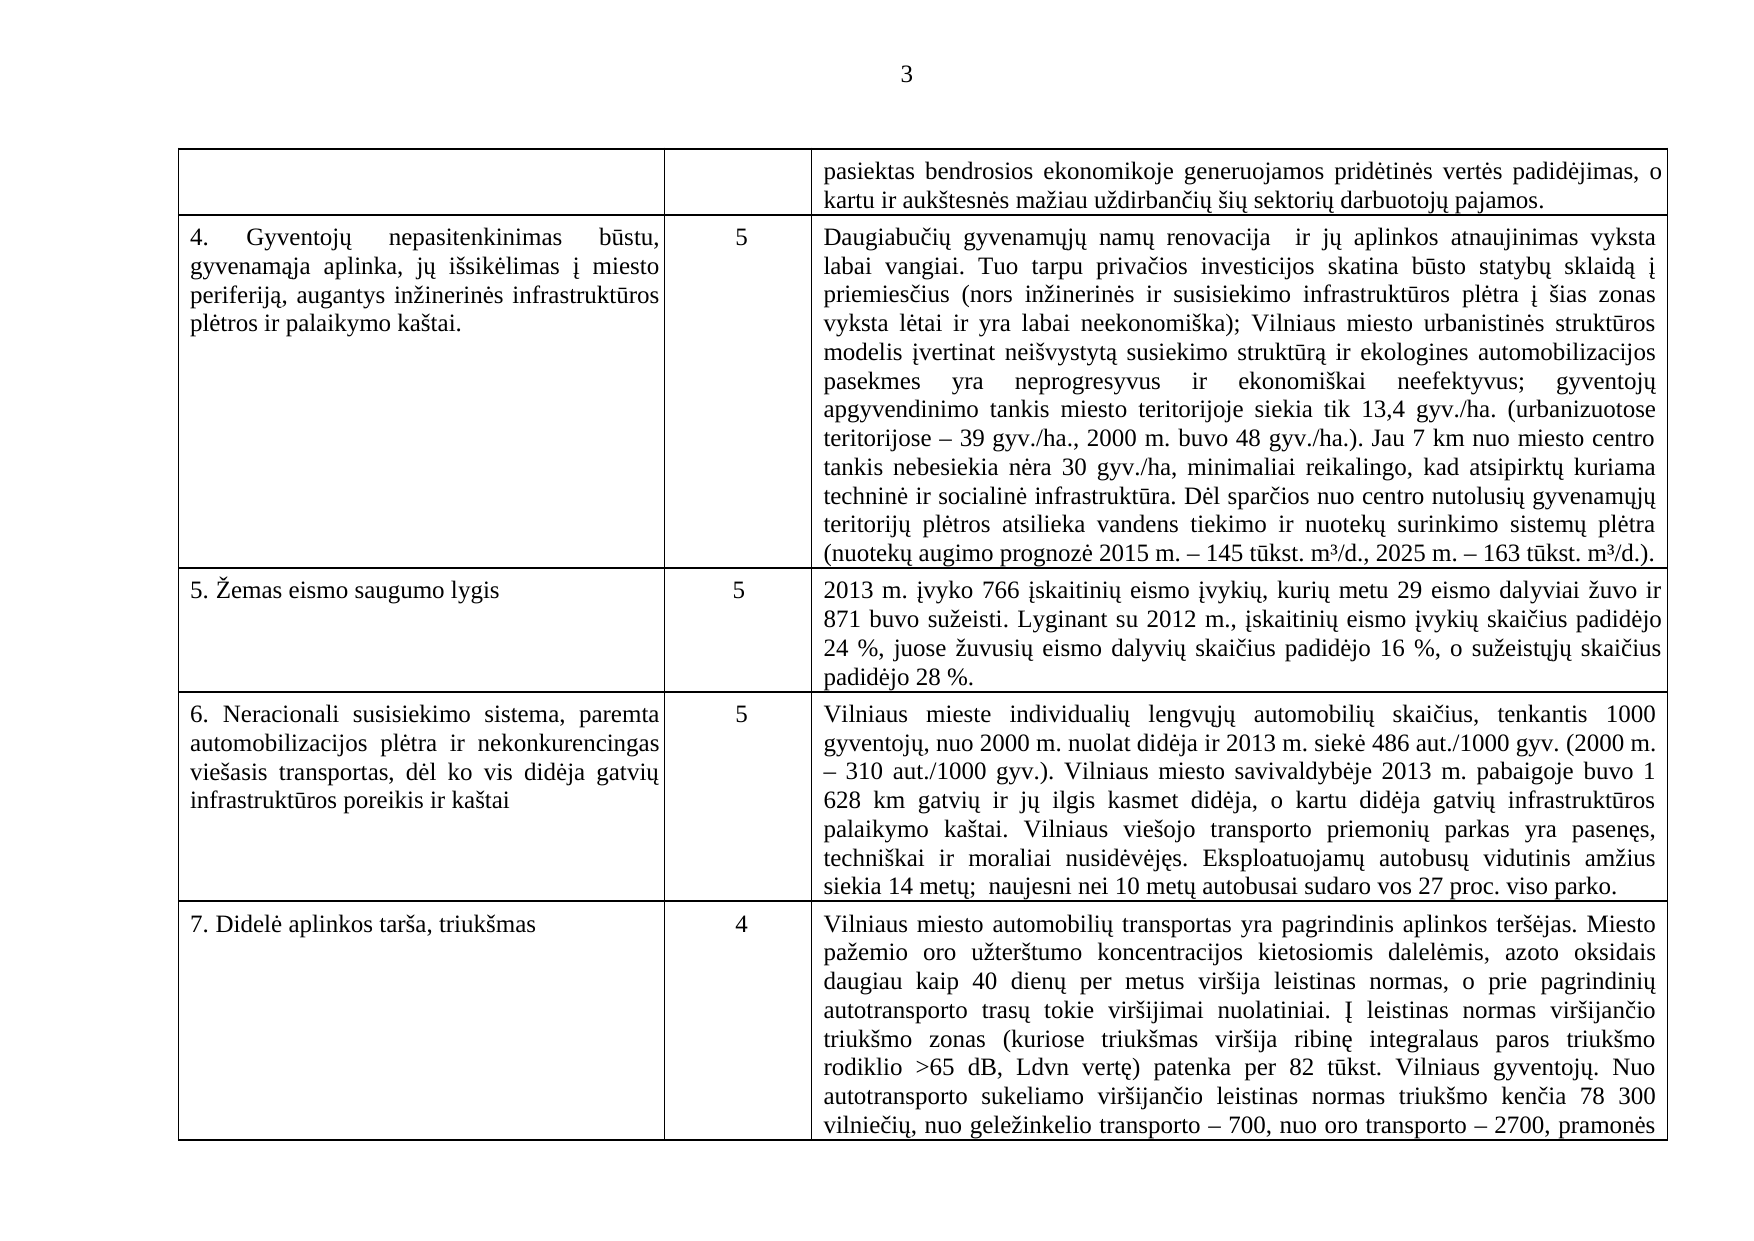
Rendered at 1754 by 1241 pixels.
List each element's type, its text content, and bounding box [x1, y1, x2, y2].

table_cell [179, 150, 664, 214]
table_cell 6. Neracionali susisiekimo sistema, paremta automobilizacijos plėtra ir nekonkurencingas viešasis transportas, dėl ko vis didėja gatvių infrastruktūros poreikis ir kaštai [179, 693, 664, 900]
table_cell 4 [665, 902, 811, 1139]
table_cell Vilniaus miesto automobilių transportas yra pagrindinis aplinkos teršėjas. Miesto pažemio oro užterštumo koncentracijos kietosiomis dalelėmis, azoto oksidais daugiau kaip 40 dienų per metus viršija leistinas normas, o prie pagrindinių autotransporto trasų tokie viršijimai nuolatiniai. Į leistinas normas viršijančio triukšmo zonas (kuriose triukšmas viršija ribinę integralaus paros triukšmo rodiklio >65 dB, Ldvn vertę) patenka per 82 tūkst. Vilniaus gyventojų. Nuo autotransporto sukeliamo viršijančio leistinas normas triukšmo kenčia 78 300 vilniečių, nuo geležinkelio transporto – 700, nuo oro transporto – 2700, pramonės [812, 902, 1667, 1139]
table_cell 4. Gyventojų nepasitenkinimas būstu, gyvenamąja aplinka, jų išsikėlimas į miesto periferiją, augantys inžinerinės infrastruktūros plėtros ir palaikymo kaštai. [179, 216, 664, 567]
table_cell [665, 150, 811, 214]
table_cell 5. Žemas eismo saugumo lygis [179, 569, 664, 691]
table_cell Daugiabučių gyvenamųjų namų renovacija ir jų aplinkos atnaujinimas vyksta labai vangiai. Tuo tarpu privačios investicijos skatina būsto statybų sklaidą į priemiesčius (nors inžinerinės ir susisiekimo infrastruktūros plėtra į šias zonas vyksta lėtai ir yra labai neekonomiška); Vilniaus miesto urbanistinės struktūros modelis įvertinat neišvystytą susiekimo struktūrą ir ekologines automobilizacijos pasekmes yra neprogresyvus ir ekonomiškai neefektyvus; gyventojų apgyvendinimo tankis miesto teritorijoje siekia tik 13,4 gyv./ha. (urbanizuotose teritorijose – 39 gyv./ha., 2000 m. buvo 48 gyv./ha.). Jau 7 km nuo miesto centro tankis nebesiekia nėra 30 gyv./ha, minimaliai reikalingo, kad atsipirktų kuriama techninė ir socialinė infrastruktūra. Dėl sparčios nuo centro nutolusių gyvenamųjų teritorijų plėtros atsilieka vandens tiekimo ir nuotekų surinkimo sistemų plėtra (nuotekų augimo prognozė 2015 m. – 145 tūkst. m³/d., 2025 m. – 163 tūkst. m³/d.). [812, 216, 1667, 567]
table_cell 5 [665, 569, 811, 691]
table_cell 7. Didelė aplinkos tarša, triukšmas [179, 902, 664, 1139]
table_cell pasiektas bendrosios ekonomikoje generuojamos pridėtinės vertės padidėjimas, o kartu ir aukštesnės mažiau uždirbančių šių sektorių darbuotojų pajamos. [812, 150, 1667, 214]
table_cell Vilniaus mieste individualių lengvųjų automobilių skaičius, tenkantis 1000 gyventojų, nuo 2000 m. nuolat didėja ir 2013 m. siekė 486 aut./1000 gyv. (2000 m. – 310 aut./1000 gyv.). Vilniaus miesto savivaldybėje 2013 m. pabaigoje buvo 1 628 km gatvių ir jų ilgis kasmet didėja, o kartu didėja gatvių infrastruktūros palaikymo kaštai. Vilniaus viešojo transporto priemonių parkas yra pasenęs, techniškai ir moraliai nusidėvėjęs. Eksploatuojamų autobusų vidutinis amžius siekia 14 metų; naujesni nei 10 metų autobusai sudaro vos 27 proc. viso parko. [812, 693, 1667, 900]
table_cell 5 [665, 216, 811, 567]
table_cell 2013 m. įvyko 766 įskaitinių eismo įvykių, kurių metu 29 eismo dalyviai žuvo ir 871 buvo sužeisti. Lyginant su 2012 m., įskaitinių eismo įvykių skaičius padidėjo 24 %, juose žuvusių eismo dalyvių skaičius padidėjo 16 %, o sužeistųjų skaičius padidėjo 28 %. [812, 569, 1667, 691]
table_cell 5 [665, 693, 811, 900]
